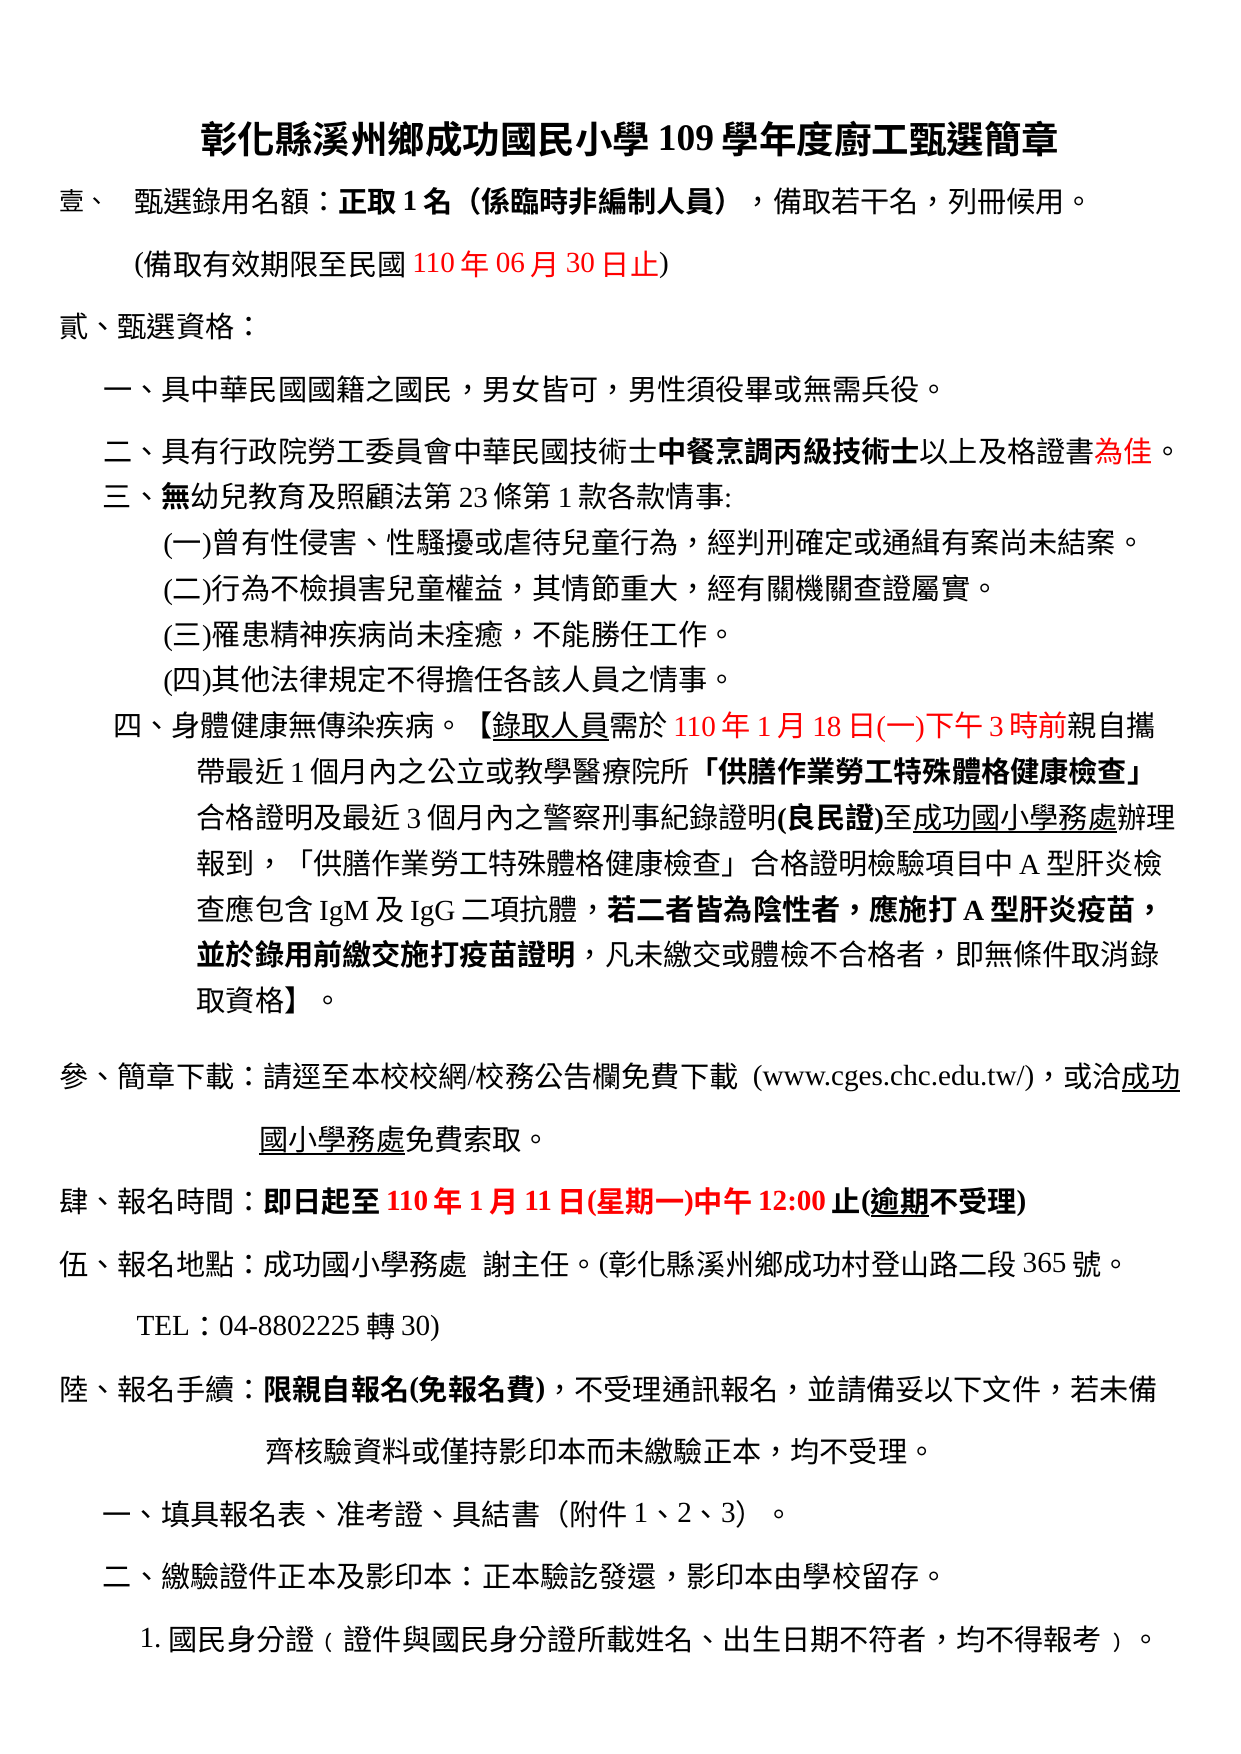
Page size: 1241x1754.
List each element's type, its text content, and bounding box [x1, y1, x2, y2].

text (二)行為不檢損害兒童權益，其情節重大，經有關機關查證屬實。 [163, 562, 1181, 608]
text 肆、報名時間：即日起至110年1月11日(星期一)中午12:00止(逾期不受理) [59, 1158, 1181, 1221]
text 四、身體健康無傳染疾病。【錄取人員需於110年1月18日(一)下午3時前親自攜帶最近1個月內之公立或教學醫療院所「供膳作業勞工特殊體格健康檢查」合格證明及最近3個月內之警察刑事紀錄證明(良民證)至成功國小學務處辦理報到，「供膳作業勞工特殊體格健康檢查」合格證明檢驗項目中A型肝炎檢查應包含IgM及IgG二項抗體，若二者皆為陰性者，應施打A型肝炎疫苗，並於錄用前繳交施打疫苗證明，凡未繳交或體檢不合格者，即無條件取消錄取資格】。 [113, 700, 1181, 1021]
text 貳、甄選資格： [59, 283, 1181, 346]
text 陸、報名手續：限親自報名(免報名費)，不受理通訊報名，並請備妥以下文件，若未備齊核驗資料或僅持影印本而未繳驗正本，均不受理。 [59, 1346, 1181, 1471]
text 伍、報名地點：成功國小學務處 謝主任。(彰化縣溪州鄉成功村登山路二段365號。TEL：04-8802225轉30) [59, 1221, 1181, 1346]
text 一、具中華民國國籍之國民，男女皆可，男性須役畢或無需兵役。 [59, 346, 1181, 408]
text 參、簡章下載：請逕至本校校網/校務公告欄免費下載 (www.cges.chc.edu.tw/)，或洽成功國小學務處免費索取。 [59, 1033, 1181, 1158]
text (一)曾有性侵害、性騷擾或虐待兒童行為，經判刑確定或通緝有案尚未結案。 [163, 517, 1181, 562]
text 三、無幼兒教育及照顧法第23條第1款各款情事: [88, 471, 1181, 517]
text 1. 國民身分證﹙證件與國民身分證所載姓名、出生日期不符者，均不得報考﹚。 [59, 1596, 1181, 1658]
text 一、填具報名表、准考證、具結書（附件1、2、3）。 [88, 1471, 1181, 1533]
text 二、繳驗證件正本及影印本：正本驗訖發還，影印本由學校留存。 [88, 1533, 1181, 1596]
text (三)罹患精神疾病尚未痊癒，不能勝任工作。 [163, 608, 1181, 654]
text 二、具有行政院勞工委員會中華民國技術士中餐烹調丙級技術士以上及格證書為佳。 [59, 408, 1181, 471]
text (四)其他法律規定不得擔任各該人員之情事。 [163, 654, 1181, 700]
text 彰化縣溪州鄉成功國民小學109學年度廚工甄選簡章 [59, 96, 1181, 158]
list 甄選錄用名額：正取1名（係臨時非編制人員），備取若干名，列冊候用。 (備取有效期限至民國110年06月30日止) [59, 158, 1181, 283]
